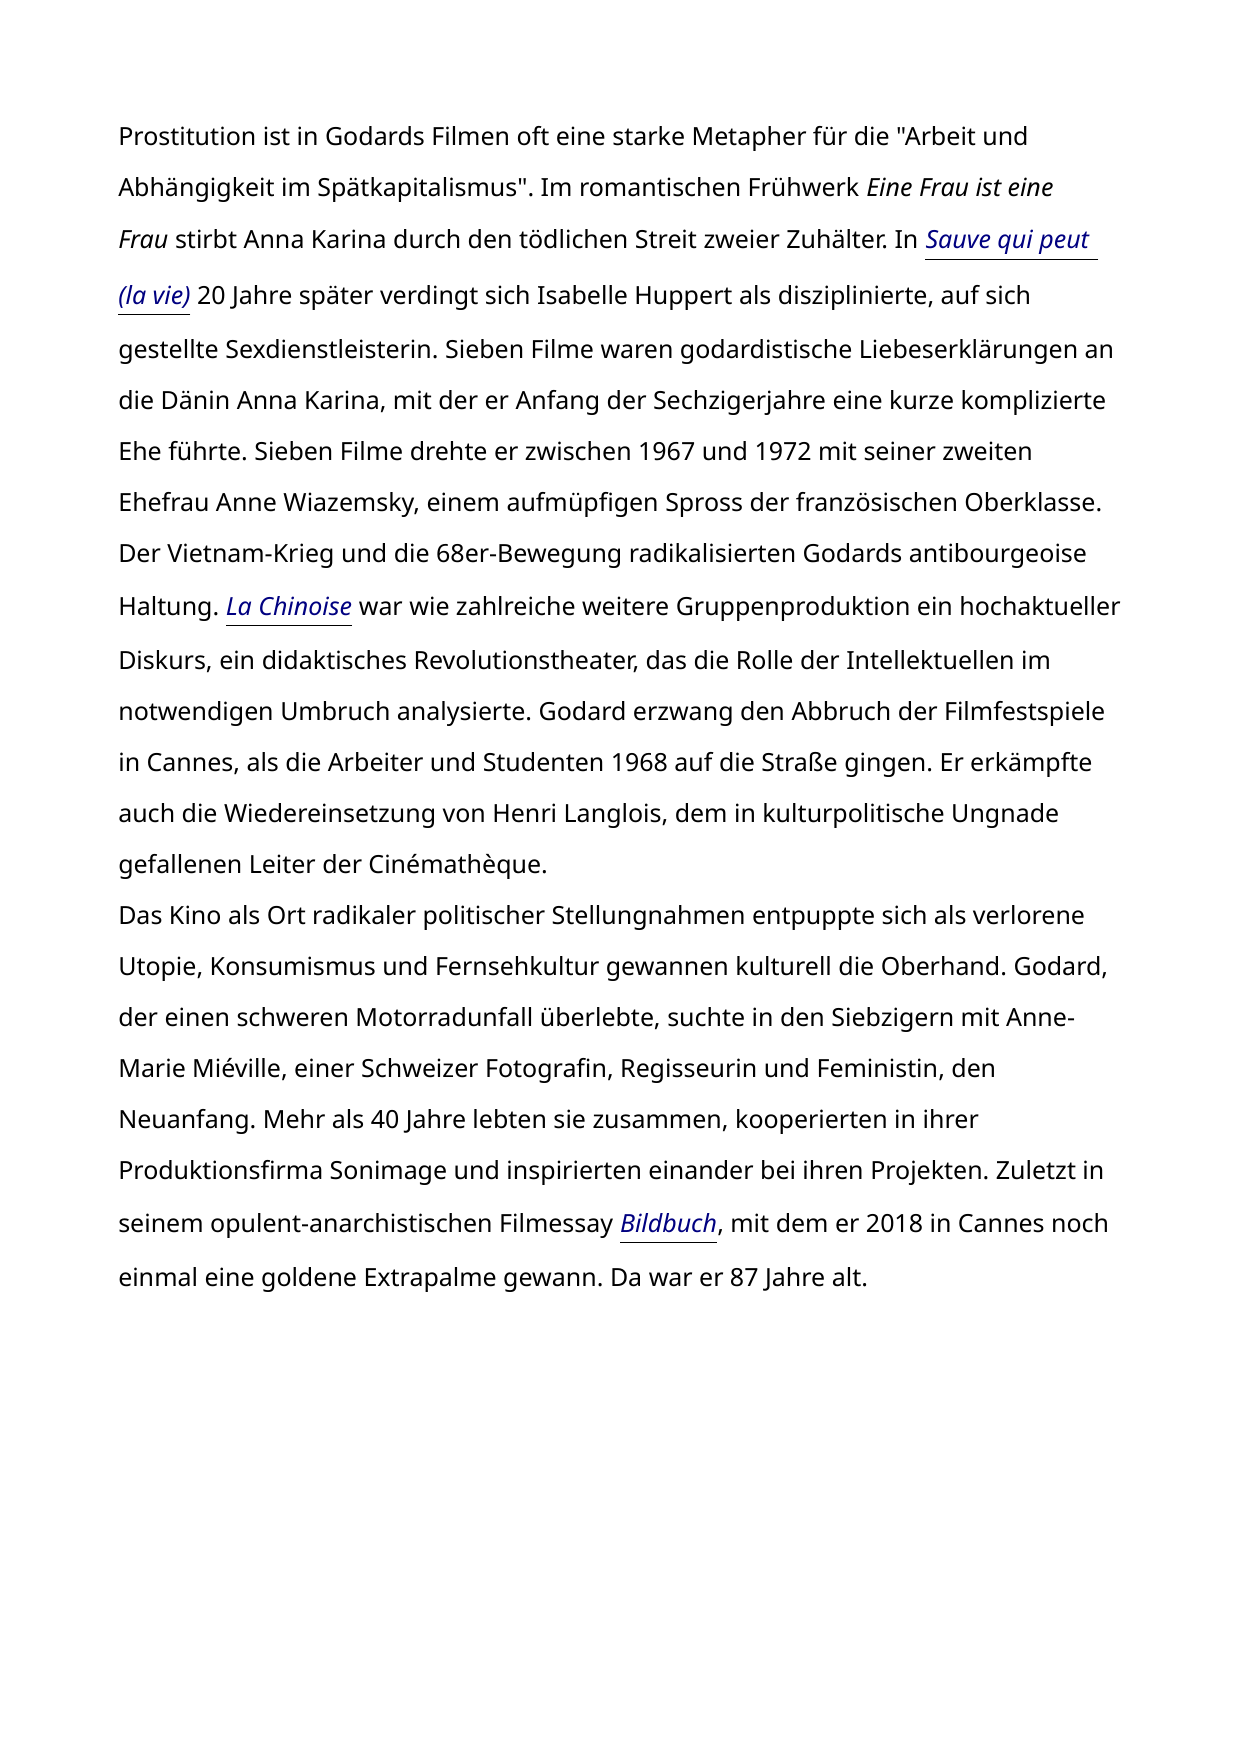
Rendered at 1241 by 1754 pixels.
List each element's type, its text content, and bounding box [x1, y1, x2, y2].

text Das Kino als Ort radikaler politischer Stellungnahmen entpuppte sich als verlorene Utopie, Konsumismus und Fernsehkultur gewannen kulturell die Oberhand. Godard, der einen schweren Motorradunfall überlebte, suchte in den Siebzigern mit Anne-Marie Miéville, einer Schweizer Fotografin, Regisseurin und Feministin, den Neuanfang. Mehr als 40 Jahre lebten sie zusammen, kooperierten in ihrer Produktionsfirma Sonimage und inspirierten einander bei ihren Projekten. Zuletzt in seinem opulent-anarchistischen Filmessay Bildbuch, mit dem er 2018 in Cannes noch einmal eine goldene Extrapalme gewann. Da war er 87 Jahre alt. [118, 897, 1122, 1293]
text Prostitution ist in Godards Filmen oft eine starke Metapher für die "Arbeit und Abhängigkeit im Spätkapitalismus". Im romantischen Frühwerk Eine Frau ist eine Frau stirbt Anna Karina durch den tödlichen Streit zweier Zuhälter. In Sauve qui peut (la vie) 20 Jahre später verdingt sich Isabelle Huppert als disziplinierte, auf sich gestellte Sexdienstleisterin. Sieben Filme waren godardistische Liebeserklärungen an die Dänin Anna Karina, mit der er Anfang der Sechzigerjahre eine kurze komplizierte Ehe führte. Sieben Filme drehte er zwischen 1967 und 1972 mit seiner zweiten Ehefrau Anne Wiazemsky, einem aufmüpfigen Spross der französischen Oberklasse. [118, 118, 1122, 519]
text Der Vietnam-Krieg und die 68er-Bewegung radikalisierten Godards antibourgeoise Haltung. La Chinoise war wie zahlreiche weitere Gruppenproduktion ein hochaktueller Diskurs, ein didaktisches Revolutionstheater, das die Rolle der Intellektuellen im notwendigen Umbruch analysierte. Godard erzwang den Abbruch der Filmfestspiele in Cannes, als die Arbeiter und Studenten 1968 auf die Straße gingen. Er erkämpfte auch die Wiedereinsetzung von Henri Langlois, dem in kulturpolitische Ungnade gefallenen Leiter der Cinémathèque. [118, 536, 1122, 881]
